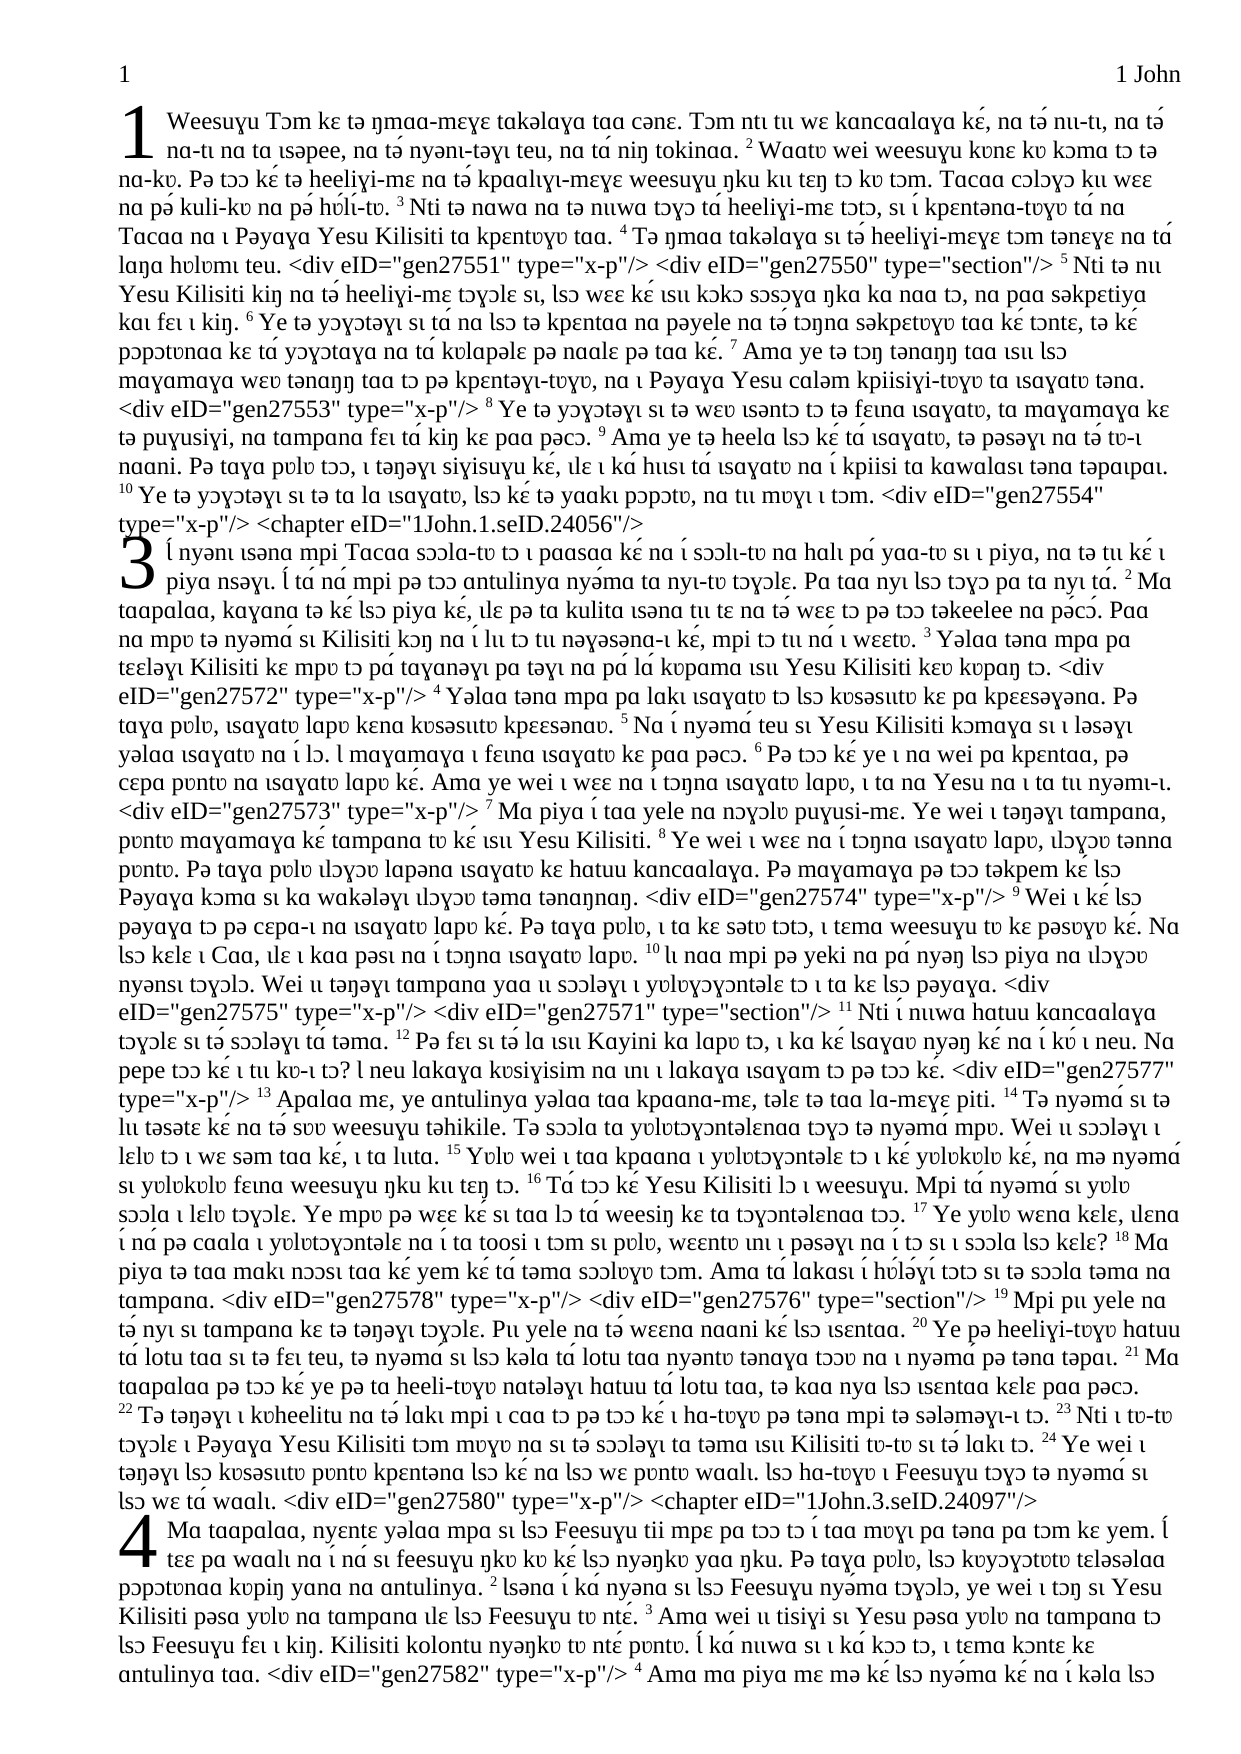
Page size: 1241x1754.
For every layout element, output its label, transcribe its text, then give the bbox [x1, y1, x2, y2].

text 3Ɩ́ nyǝnɩ ɩsǝnɑ mpi Tɑcɑɑ sɔɔlɑ-tʋ tɔ ɩ pɑɑsɑɑ kɛ́ nɑ ɩ́ sɔɔlɩ-tʋ nɑ hɑlɩ pɑ́ yɑɑ-tʋ sɩ ɩ piyɑ, nɑ tǝ tɩɩ kɛ́ ɩ piyɑ nsǝɣɩ. Ɩ́ tɑ́ nɑ́ mpi pǝ tɔɔ ɑntulinyɑ nyǝ́mɑ tɑ nyɩ-tʋ tɔɣɔlɛ. Pɑ tɑɑ nyɩ Ɩsɔ tɔɣɔ pɑ tɑ nyɩ tɑ́. 2 Mɑ tɑɑpɑlɑɑ, kɑɣɑnɑ tǝ kɛ́ Ɩsɔ piyɑ kɛ́, ɩlɛ pǝ tɑ kulitɑ ɩsǝnɑ tɩɩ tɛ nɑ tǝ́ wɛɛ tɔ pǝ tɔɔ tǝkeelee nɑ pǝ́cɔ́. Pɑɑ nɑ mpʋ tǝ nyǝmɑ́ sɩ Kilisiti kɔŋ nɑ ɩ́ lɩɩ tɔ tɩɩ nǝɣǝsǝnɑ-ɩ kɛ́, mpi tɔ tɩɩ nɑ́ ɩ wɛɛtʋ. 3 Yǝlɑɑ tǝnɑ mpɑ pɑ tɛɛlǝɣɩ Kilisiti kɛ mpʋ tɔ pɑ́ tɑɣɑnǝɣɩ pɑ tǝɣɩ nɑ pɑ́ lɑ́ kʋpɑmɑ ɩsɩɩ Yesu Kilisiti kɛʋ kʋpɑŋ tɔ. <div eID="gen27572" type="x-p"/> 4 Yǝlɑɑ tǝnɑ mpɑ pɑ lɑkɩ ɩsɑɣɑtʋ tɔ Ɩsɔ kʋsǝsɩɩtʋ kɛ pɑ kpɛɛsǝɣǝnɑ. Pǝ tɑɣɑ pʋlʋ, ɩsɑɣɑtʋ lɑpʋ kɛnɑ kʋsǝsɩɩtʋ kpɛɛsǝnɑʋ. 5 Nɑ ɩ́ nyǝmɑ́ teu sɩ Yesu Kilisiti kɔmɑɣɑ sɩ ɩ lǝsǝɣɩ yǝlɑɑ ɩsɑɣɑtʋ nɑ ɩ́ lɔ. Ɩ mɑɣɑmɑɣɑ ɩ fɛɩnɑ ɩsɑɣɑtʋ kɛ pɑɑ pǝcɔ. 6 Pǝ tɔɔ kɛ́ ye ɩ nɑ wei pɑ kpɛntɑɑ, pǝ cɛpɑ pʋntʋ nɑ ɩsɑɣɑtʋ lɑpʋ kɛ́. Amɑ ye wei ɩ wɛɛ nɑ ɩ́ tɔŋnɑ ɩsɑɣɑtʋ lɑpʋ, ɩ tɑ nɑ Yesu nɑ ɩ tɑ tɩɩ nyǝmɩ-ɩ. <div eID="gen27573" type="x-p"/> 7 Mɑ piyɑ ɩ́ tɑɑ yele nɑ nɔɣɔlʋ puɣusi-mɛ. Ye wei ɩ tǝŋǝɣɩ tɑmpɑnɑ, pʋntʋ mɑɣɑmɑɣɑ kɛ́ tɑmpɑnɑ tʋ kɛ́ ɩsɩɩ Yesu Kilisiti. 8 Ye wei ɩ wɛɛ nɑ ɩ́ tɔŋnɑ ɩsɑɣɑtʋ lɑpʋ, ɩlɔɣɔʋ tǝnnɑ pʋntʋ. Pǝ tɑɣɑ pʋlʋ ɩlɔɣɔʋ lɑpǝnɑ ɩsɑɣɑtʋ kɛ hɑtuu kɑncɑɑlɑɣɑ. Pǝ mɑɣɑmɑɣɑ pǝ tɔɔ tǝkpem kɛ́ Ɩsɔ Pǝyɑɣɑ kɔmɑ sɩ kɑ wɑkǝlǝɣɩ ɩlɔɣɔʋ tǝmɑ tǝnɑŋnɑŋ. <div eID="gen27574" type="x-p"/> 9 Wei ɩ kɛ́ Ɩsɔ pǝyɑɣɑ tɔ pǝ cɛpɑ-ɩ nɑ ɩsɑɣɑtʋ lɑpʋ kɛ́. Pǝ tɑɣɑ pʋlʋ, ɩ tɑ kɛ sǝtʋ tɔtɔ, ɩ tɛmɑ weesuɣu tʋ kɛ pǝsʋɣʋ kɛ́. Nɑ Ɩsɔ kɛlɛ ɩ Cɑɑ, ɩlɛ ɩ kɑɑ pǝsɩ nɑ ɩ́ tɔŋnɑ ɩsɑɣɑtʋ lɑpʋ. 10 Ɩɩ nɑɑ mpi pǝ yeki nɑ pɑ́ nyǝŋ Ɩsɔ piyɑ nɑ ɩlɔɣɔʋ nyǝnsɩ tɔɣɔlɔ. Wei ɩɩ tǝŋǝɣɩ tɑmpɑnɑ yɑɑ ɩɩ sɔɔlǝɣɩ ɩ yʋlʋɣɔɣɔntǝlɛ tɔ ɩ tɑ kɛ Ɩsɔ pǝyɑɣɑ. <div eID="gen27575" type="x-p"/> <div eID="gen27571" type="section"/> 11 Nti ɩ́ nɩɩwɑ hɑtuu kɑncɑɑlɑɣɑ tɔɣɔlɛ sɩ tǝ́ sɔɔlǝɣɩ tɑ́ tǝmɑ. 12 Pǝ fɛɩ sɩ tǝ́ lɑ ɩsɩɩ Kɑyini kɑ lɑpʋ tɔ, ɩ kɑ kɛ́ Ɩsɑɣɑʋ nyǝŋ kɛ́ nɑ ɩ́ kʋ́ ɩ neu. Nɑ pepe tɔɔ kɛ́ ɩ tɩɩ kʋ-ɩ tɔ? Ɩ neu lɑkɑɣɑ kʋsiɣisim nɑ ɩnɩ ɩ lɑkɑɣɑ ɩsɑɣɑm tɔ pǝ tɔɔ kɛ́. <div eID="gen27577" type="x-p"/> 13 Apɑlɑɑ mɛ, ye ɑntulinyɑ yǝlɑɑ tɑɑ kpɑɑnɑ-mɛ, tǝlɛ tǝ tɑɑ lɑ-mɛɣɛ piti. 14 Tǝ nyǝmɑ́ sɩ tǝ lɩɩ tǝsǝtɛ kɛ́ nɑ tǝ́ sʋʋ weesuɣu tǝhikile. Tǝ sɔɔlɑ tɑ yʋlʋtɔɣɔntǝlɛnɑɑ tɔɣɔ tǝ nyǝmɑ́ mpʋ. Wei ɩɩ sɔɔlǝɣɩ ɩ lɛlʋ tɔ ɩ wɛ sǝm tɑɑ kɛ́, ɩ tɑ lɩɩtɑ. 15 Yʋlʋ wei ɩ tɑɑ kpɑɑnɑ ɩ yʋlʋtɔɣɔntǝlɛ tɔ ɩ kɛ́ yʋlʋkʋlʋ kɛ́, nɑ mǝ nyǝmɑ́ sɩ yʋlʋkʋlʋ fɛɩnɑ weesuɣu ŋku kɩɩ tɛŋ tɔ. 16 Tɑ́ tɔɔ kɛ́ Yesu Kilisiti lɔ ɩ weesuɣu. Mpi tɑ́ nyǝmɑ́ sɩ yʋlʋ sɔɔlɑ ɩ lɛlʋ tɔɣɔlɛ. Ye mpʋ pǝ wɛɛ kɛ́ sɩ tɑɑ lɔ tɑ́ weesiŋ kɛ tɑ tɔɣɔntǝlɛnɑɑ tɔɔ. 17 Ye yʋlʋ wɛnɑ kɛlɛ, ɩlɛnɑ ɩ́ nɑ́ pǝ cɑɑlɑ ɩ yʋlʋtɔɣɔntǝlɛ nɑ ɩ́ tɑ toosi ɩ tɔm sɩ pʋlʋ, wɛɛntʋ ɩnɩ ɩ pǝsǝɣɩ nɑ ɩ́ tɔ sɩ ɩ sɔɔlɑ Ɩsɔ kɛlɛ? 18 Mɑ piyɑ tǝ tɑɑ mɑkɩ nɔɔsɩ tɑɑ kɛ́ yem kɛ́ tɑ́ tǝmɑ sɔɔlʋɣʋ tɔm. Amɑ tɑ́ lɑkɑsɩ ɩ́ hʋ́lǝ́ɣɩ́ tɔtɔ sɩ tǝ sɔɔlɑ tǝmɑ nɑ tɑmpɑnɑ. <div eID="gen27578" type="x-p"/> <div eID="gen27576" type="section"/> 19 Mpi pɩɩ yele nɑ tǝ́ nyɩ sɩ tɑmpɑnɑ kɛ tǝ tǝŋǝɣɩ tɔɣɔlɛ. Pɩɩ yele nɑ tǝ́ wɛɛnɑ nɑɑni kɛ́ Ɩsɔ ɩsɛntɑɑ. 20 Ye pǝ heeliɣi-tʋɣʋ hɑtuu tɑ́ lotu tɑɑ sɩ tǝ fɛɩ teu, tǝ nyǝmɑ́ sɩ Ɩsɔ kǝlɑ tɑ́ lotu tɑɑ nyǝntʋ tǝnɑɣɑ tɔɔʋ nɑ ɩ nyǝmɑ́ pǝ tǝnɑ tǝpɑɩ. 21 Mɑ tɑɑpɑlɑɑ pǝ tɔɔ kɛ́ ye pǝ tɑ heeli-tʋɣʋ nɑtǝlǝɣɩ hɑtuu tɑ́ lotu tɑɑ, tǝ kɑɑ nyɑ Ɩsɔ ɩsɛntɑɑ kɛlɛ pɑɑ pǝcɔ. 22 Tǝ tǝŋǝɣɩ ɩ kʋheelitu nɑ tǝ́ lɑkɩ mpi ɩ cɑɑ tɔ pǝ tɔɔ kɛ́ ɩ hɑ-tʋɣʋ pǝ tǝnɑ mpi tǝ sǝlǝmǝɣɩ-ɩ tɔ. 23 Nti ɩ tʋ-tʋ tɔɣɔlɛ ɩ Pǝyɑɣɑ Yesu Kilisiti tɔm mʋɣʋ nɑ sɩ tǝ́ sɔɔlǝɣɩ tɑ tǝmɑ ɩsɩɩ Kilisiti tʋ-tʋ sɩ tǝ́ lɑkɩ tɔ. 24 Ye wei ɩ tǝŋǝɣɩ Ɩsɔ kʋsǝsɩɩtʋ pʋntʋ kpɛntǝnɑ Ɩsɔ kɛ́ nɑ Ɩsɔ wɛ pʋntʋ wɑɑlɩ. Ɩsɔ hɑ-tʋɣʋ ɩ Feesuɣu tɔɣɔ tǝ nyǝmɑ́ sɩ Ɩsɔ wɛ tɑ́ wɑɑlɩ. <div eID="gen27580" type="x-p"/> <chapter eID="1John.3.seID.24097"/> [118, 537, 1181, 1515]
text 1Weesuɣu Tɔm kɛ tǝ ŋmɑɑ-mɛɣɛ tɑkǝlɑɣɑ tɑɑ cǝnɛ. Tɔm ntɩ tɩɩ wɛ kɑncɑɑlɑɣɑ kɛ́, nɑ tǝ́ nɩɩ-tɩ, nɑ tǝ́ nɑ-tɩ nɑ tɑ ɩsǝpee, nɑ tǝ́ nyǝnɩ-tǝɣɩ teu, nɑ tɑ́ niŋ tokinɑɑ. 2 Wɑɑtʋ wei weesuɣu kʋnɛ kʋ kɔmɑ tɔ tǝ nɑ-kʋ. Pǝ tɔɔ kɛ́ tǝ heeliɣi-mɛ nɑ tǝ́ kpɑɑlɩɣɩ-mɛɣɛ weesuɣu ŋku kɩɩ tɛŋ tɔ kʋ tɔm. Tɑcɑɑ cɔlɔɣɔ kɩɩ wɛɛ nɑ pǝ́ kuli-kʋ nɑ pǝ́ hʋ́lɩ́-tʋ. 3 Nti tǝ nɑwɑ nɑ tǝ nɩɩwɑ tɔɣɔ tɑ́ heeliɣi-mɛ tɔtɔ, sɩ ɩ́ kpɛntǝnɑ-tʋɣʋ tɑ́ nɑ Tɑcɑɑ nɑ ɩ Pǝyɑɣɑ Yesu Kilisiti tɑ kpɛntʋɣʋ tɑɑ. 4 Tǝ ŋmɑɑ tɑkǝlɑɣɑ sɩ tǝ́ heeliɣi-mɛɣɛ tɔm tǝnɛɣɛ nɑ tɑ́ lɑŋɑ hʋlʋmɩ teu. <div eID="gen27551" type="x-p"/> <div eID="gen27550" type="section"/> 5 Nti tǝ nɩɩ Yesu Kilisiti kiŋ nɑ tǝ́ heeliɣi-mɛ tɔɣɔlɛ sɩ, Ɩsɔ wɛɛ kɛ́ ɩsɩɩ kɔkɔ sɔsɔɣɑ ŋkɑ kɑ nɑɑ tɔ, nɑ pɑɑ sǝkpɛtiyɑ kɑɩ fɛɩ ɩ kiŋ. 6 Ye tǝ yɔɣɔtǝɣɩ sɩ tɑ́ nɑ Ɩsɔ tǝ kpɛntɑɑ nɑ pǝyele nɑ tǝ́ tɔŋnɑ sǝkpɛtʋɣʋ tɑɑ kɛ́ tɔntɛ, tǝ kɛ́ pɔpɔtʋnɑɑ kɛ tɑ́ yɔɣɔtɑɣɑ nɑ tɑ́ kʋlɑpǝlɛ pǝ nɑɑlɛ pǝ tɑɑ kɛ́. 7 Amɑ ye tǝ tɔŋ tǝnɑŋŋ tɑɑ ɩsɩɩ Ɩsɔ mɑɣɑmɑɣɑ wɛʋ tǝnɑŋŋ tɑɑ tɔ pǝ kpɛntǝɣɩ-tʋɣʋ, nɑ ɩ Pǝyɑɣɑ Yesu cɑlǝm kpiisiɣi-tʋɣʋ tɑ ɩsɑɣɑtʋ tǝnɑ. <div eID="gen27553" type="x-p"/> 8 Ye tǝ yɔɣɔtǝɣɩ sɩ tǝ wɛʋ ɩsǝntɔ tɔ tǝ fɛɩnɑ ɩsɑɣɑtʋ, tɑ mɑɣɑmɑɣɑ kɛ tǝ puɣusiɣi, nɑ tɑmpɑnɑ fɛɩ tɑ́ kiŋ kɛ pɑɑ pǝcɔ. 9 Amɑ ye tǝ heelɑ Ɩsɔ kɛ́ tɑ́ ɩsɑɣɑtʋ, tǝ pǝsǝɣɩ nɑ tǝ́ tʋ-ɩ nɑɑni. Pǝ tɑɣɑ pʋlʋ tɔɔ, ɩ tǝŋǝɣɩ siɣisuɣu kɛ́, ɩlɛ ɩ kɑ́ hɩɩsɩ tɑ́ ɩsɑɣɑtʋ nɑ ɩ́ kpiisi tɑ kɑwɑlɑsɩ tǝnɑ tǝpɑɩpɑɩ. 10 Ye tǝ yɔɣɔtǝɣɩ sɩ tǝ tɑ lɑ ɩsɑɣɑtʋ, Ɩsɔ kɛ́ tǝ yɑɑkɩ pɔpɔtʋ, nɑ tɩɩ mʋɣɩ ɩ tɔm. <div eID="gen27554" type="x-p"/> <chapter eID="1John.1.seID.24056"/> [118, 106, 1181, 537]
text 4Mɑ tɑɑpɑlɑɑ, nyɛntɛ yǝlɑɑ mpɑ sɩ Ɩsɔ Feesuɣu tii mpɛ pɑ tɔɔ tɔ ɩ́ tɑɑ mʋɣɩ pɑ tǝnɑ pɑ tɔm kɛ yem. Ɩ́ tɛɛ pɑ wɑɑlɩ nɑ ɩ́ nɑ́ sɩ feesuɣu ŋkʋ kʋ kɛ́ Ɩsɔ nyǝŋkʋ yɑɑ ŋku. Pǝ tɑɣɑ pʋlʋ, Ɩsɔ kʋyɔɣɔtʋtʋ tɛlǝsǝlɑɑ pɔpɔtʋnɑɑ kʋpiŋ yɑnɑ nɑ ɑntulinyɑ. 2 Ɩsǝnɑ ɩ́ kɑ́ nyǝnɑ sɩ Ɩsɔ Feesuɣu nyǝ́mɑ tɔɣɔlɔ, ye wei ɩ tɔŋ sɩ Yesu Kilisiti pǝsɑ yʋlʋ nɑ tɑmpɑnɑ ɩlɛ Ɩsɔ Feesuɣu tʋ ntɛ́. 3 Amɑ wei ɩɩ tisiɣi sɩ Yesu pǝsɑ yʋlʋ nɑ tɑmpɑnɑ tɔ Ɩsɔ Feesuɣu fɛɩ ɩ kiŋ. Kilisiti kolontu nyǝŋkʋ tʋ ntɛ́ pʋntʋ. Ɩ́ kɑ́ nɩɩwɑ sɩ ɩ kɑ́ kɔɔ tɔ, ɩ tɛmɑ kɔntɛ kɛ ɑntulinyɑ tɑɑ. <div eID="gen27582" type="x-p"/> 4 Amɑ mɑ piyɑ mɛ mǝ kɛ́ Ɩsɔ nyǝ́mɑ kɛ́ nɑ ɩ́ kǝlɑ Ɩsɔ [118, 1515, 1181, 1687]
